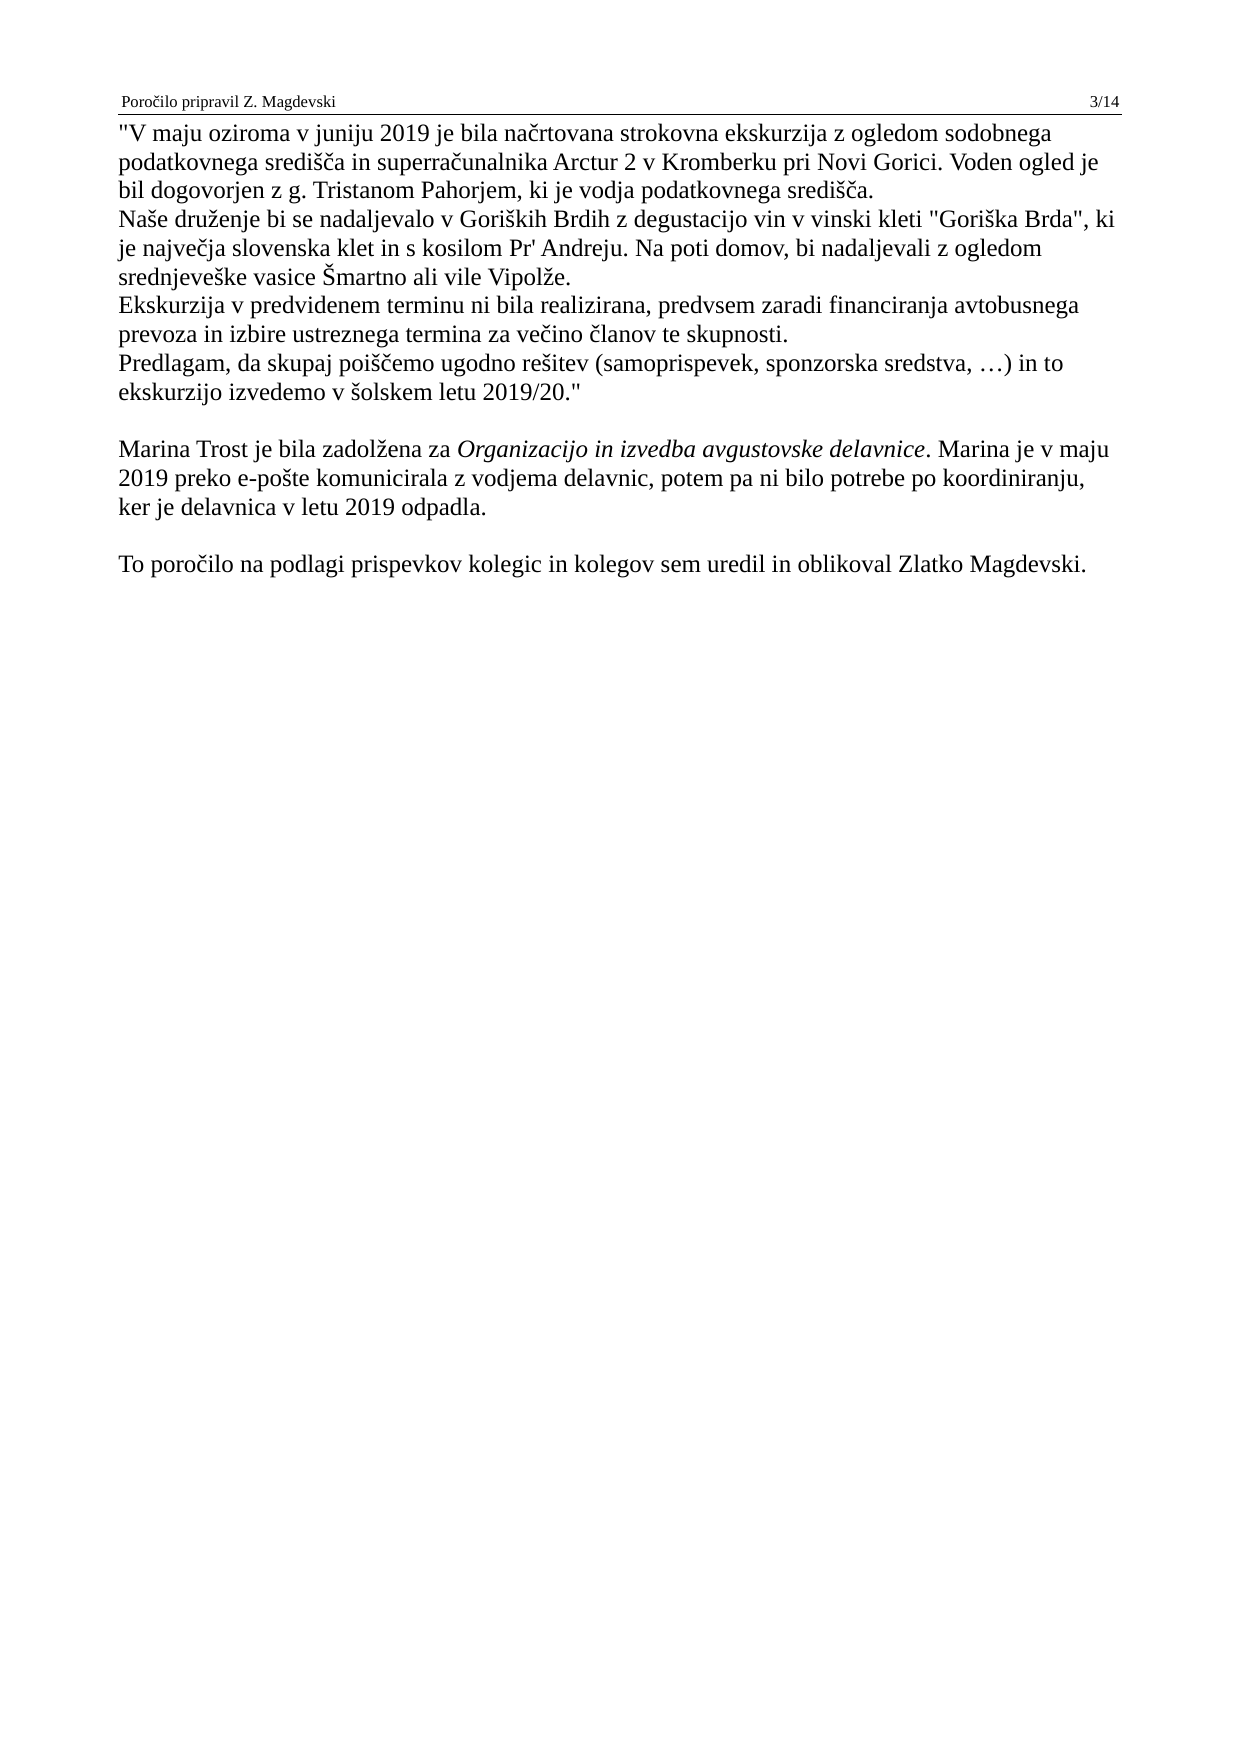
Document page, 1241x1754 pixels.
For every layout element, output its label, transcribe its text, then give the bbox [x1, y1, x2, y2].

text Predlagam, da skupaj poiščemo ugodno rešitev (samoprispevek, sponzorska sredstva, …) in to ekskurzijo izvedemo v šolskem letu 2019/20." [118, 348, 1122, 406]
text Ekskurzija v predvidenem terminu ni bila realizirana, predvsem zaradi financiranja avtobusnega prevoza in izbire ustreznega termina za večino članov te skupnosti. [118, 291, 1122, 348]
text Naše druženje bi se nadaljevalo v Goriških Brdih z degustacijo vin v vinski kleti "Goriška Brda", ki je največja slovenska klet in s kosilom Pr' Andreju. Na poti domov, bi nadaljevali z ogledom srednjeveške vasice Šmartno ali vile Vipolže. [118, 204, 1122, 291]
text "V maju oziroma v juniju 2019 je bila načrtovana strokovna ekskurzija z ogledom sodobnega podatkovnega središča in superračunalnika Arctur 2 v Kromberku pri Novi Gorici. Voden ogled je bil dogovorjen z g. Tristanom Pahorjem, ki je vodja podatkovnega središča. [118, 118, 1122, 204]
text Marina Trost je bila zadolžena za Organizacijo in izvedba avgustovske delavnice. Marina je v maju 2019 preko e-pošte komunicirala z vodjema delavnic, potem pa ni bilo potrebe po koordiniranju, ker je delavnica v letu 2019 odpadla. [118, 434, 1122, 521]
text To poročilo na podlagi prispevkov kolegic in kolegov sem uredil in oblikoval Zlatko Magdevski. [118, 549, 1122, 578]
